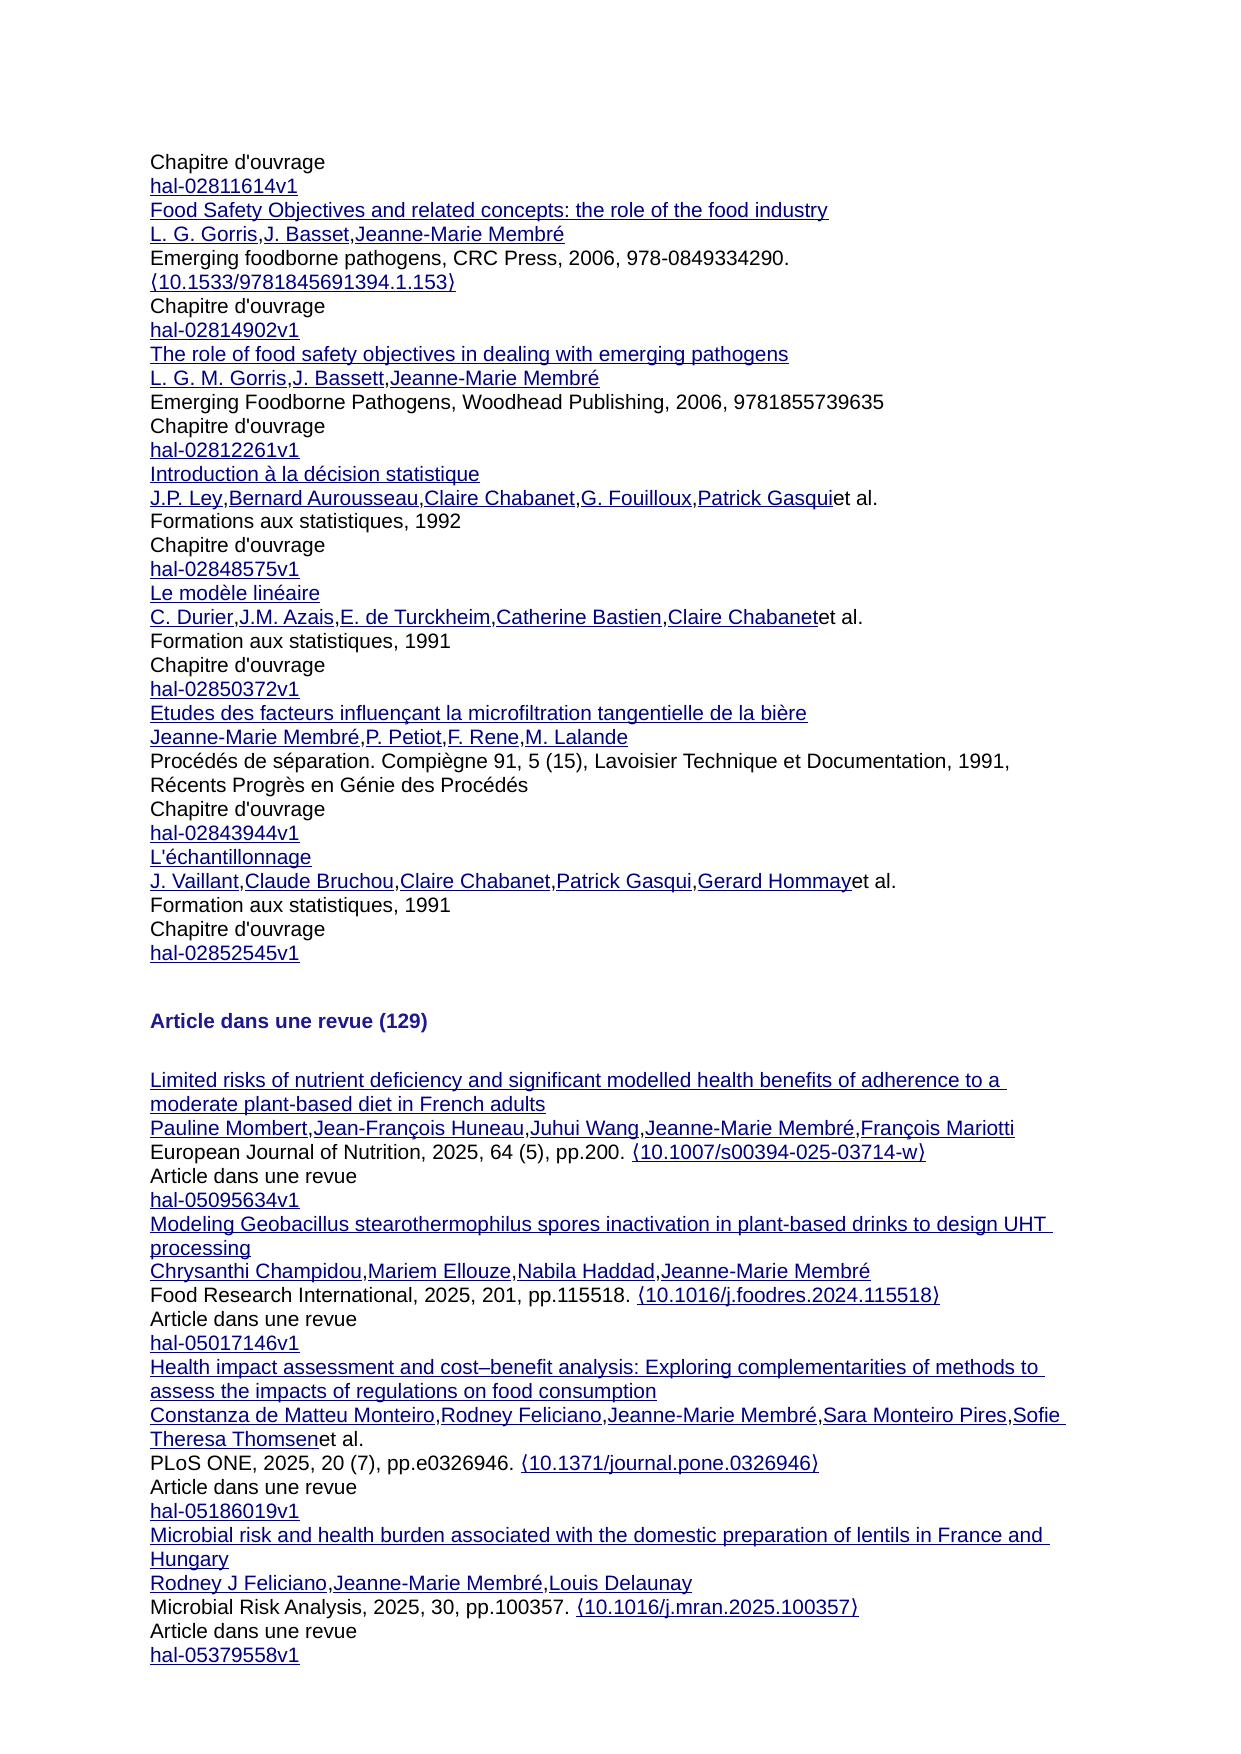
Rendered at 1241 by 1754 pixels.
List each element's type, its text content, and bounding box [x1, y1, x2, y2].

table_cell Microbial risk and health burden associated with the domestic preparation of lentils in France and Hungary Rodney J Feliciano,Jeanne-Marie Membré,Louis Delaunay Microbial Risk Analysis, 2025, 30, pp.100357. ⟨10.1016/j.mran.2025.100357⟩ Article dans une revue hal-05379558v1 [150, 1523, 1090, 1667]
table_cell Introduction à la décision statistique J.P. Ley,Bernard Aurousseau,Claire Chabanet,G. Fouilloux,Patrick Gasquiet al. Formations aux statistiques, 1992 Chapitre d'ouvrage hal-02848575v1 [150, 461, 1090, 581]
table_cell Le modèle linéaire C. Durier,J.M. Azais,E. de Turckheim,Catherine Bastien,Claire Chabanetet al. Formation aux statistiques, 1991 Chapitre d'ouvrage hal-02850372v1 [150, 581, 1090, 701]
table_cell Food Safety Objectives and related concepts: the role of the food industry L. G. Gorris,J. Basset,Jeanne-Marie Membré Emerging foodborne pathogens, CRC Press, 2006, 978-0849334290. ⟨10.1533/9781845691394.1.153⟩ Chapitre d'ouvrage hal-02814902v1 [150, 198, 1090, 342]
table_header Limited risks of nutrient deficiency and significant modelled health benefits of adherence to a moderate plant-based diet in French adults Pauline Mombert,Jean-François Huneau,Juhui Wang,Jeanne-Marie Membré,François Mariotti European Journal of Nutrition, 2025, 64 (5), pp.200. ⟨10.1007/s00394-025-03714-w⟩ Article dans une revue hal-05095634v1 [150, 1068, 1090, 1211]
table_cell Health impact assessment and cost‒benefit analysis: Exploring complementarities of methods to assess the impacts of regulations on food consumption Constanza de Matteu Monteiro,Rodney Feliciano,Jeanne-Marie Membré,Sara Monteiro Pires,Sofie Theresa Thomsenet al. PLoS ONE, 2025, 20 (7), pp.e0326946. ⟨10.1371/journal.pone.0326946⟩ Article dans une revue hal-05186019v1 [150, 1355, 1090, 1523]
table_cell Etudes des facteurs influençant la microfiltration tangentielle de la bière Jeanne-Marie Membré,P. Petiot,F. Rene,M. Lalande Procédés de séparation. Compiègne 91, 5 (15), Lavoisier Technique et Documentation, 1991, Récents Progrès en Génie des Procédés Chapitre d'ouvrage hal-02843944v1 [150, 701, 1090, 845]
table_cell L'échantillonnage J. Vaillant,Claude Bruchou,Claire Chabanet,Patrick Gasqui,Gerard Hommayet al. Formation aux statistiques, 1991 Chapitre d'ouvrage hal-02852545v1 [150, 845, 1090, 964]
table_cell The role of food safety objectives in dealing with emerging pathogens L. G. M. Gorris,J. Bassett,Jeanne-Marie Membré Emerging Foodborne Pathogens, Woodhead Publishing, 2006, 9781855739635 Chapitre d'ouvrage hal-02812261v1 [150, 342, 1090, 461]
table_cell Chapitre d'ouvrage hal-02811614v1 [150, 150, 1090, 198]
table_cell Modeling Geobacillus stearothermophilus spores inactivation in plant-based drinks to design UHT processing Chrysanthi Champidou,Mariem Ellouze,Nabila Haddad,Jeanne-Marie Membré Food Research International, 2025, 201, pp.115518. ⟨10.1016/j.foodres.2024.115518⟩ Article dans une revue hal-05017146v1 [150, 1211, 1090, 1355]
subtitle Article dans une revue (129) [150, 1009, 1090, 1033]
